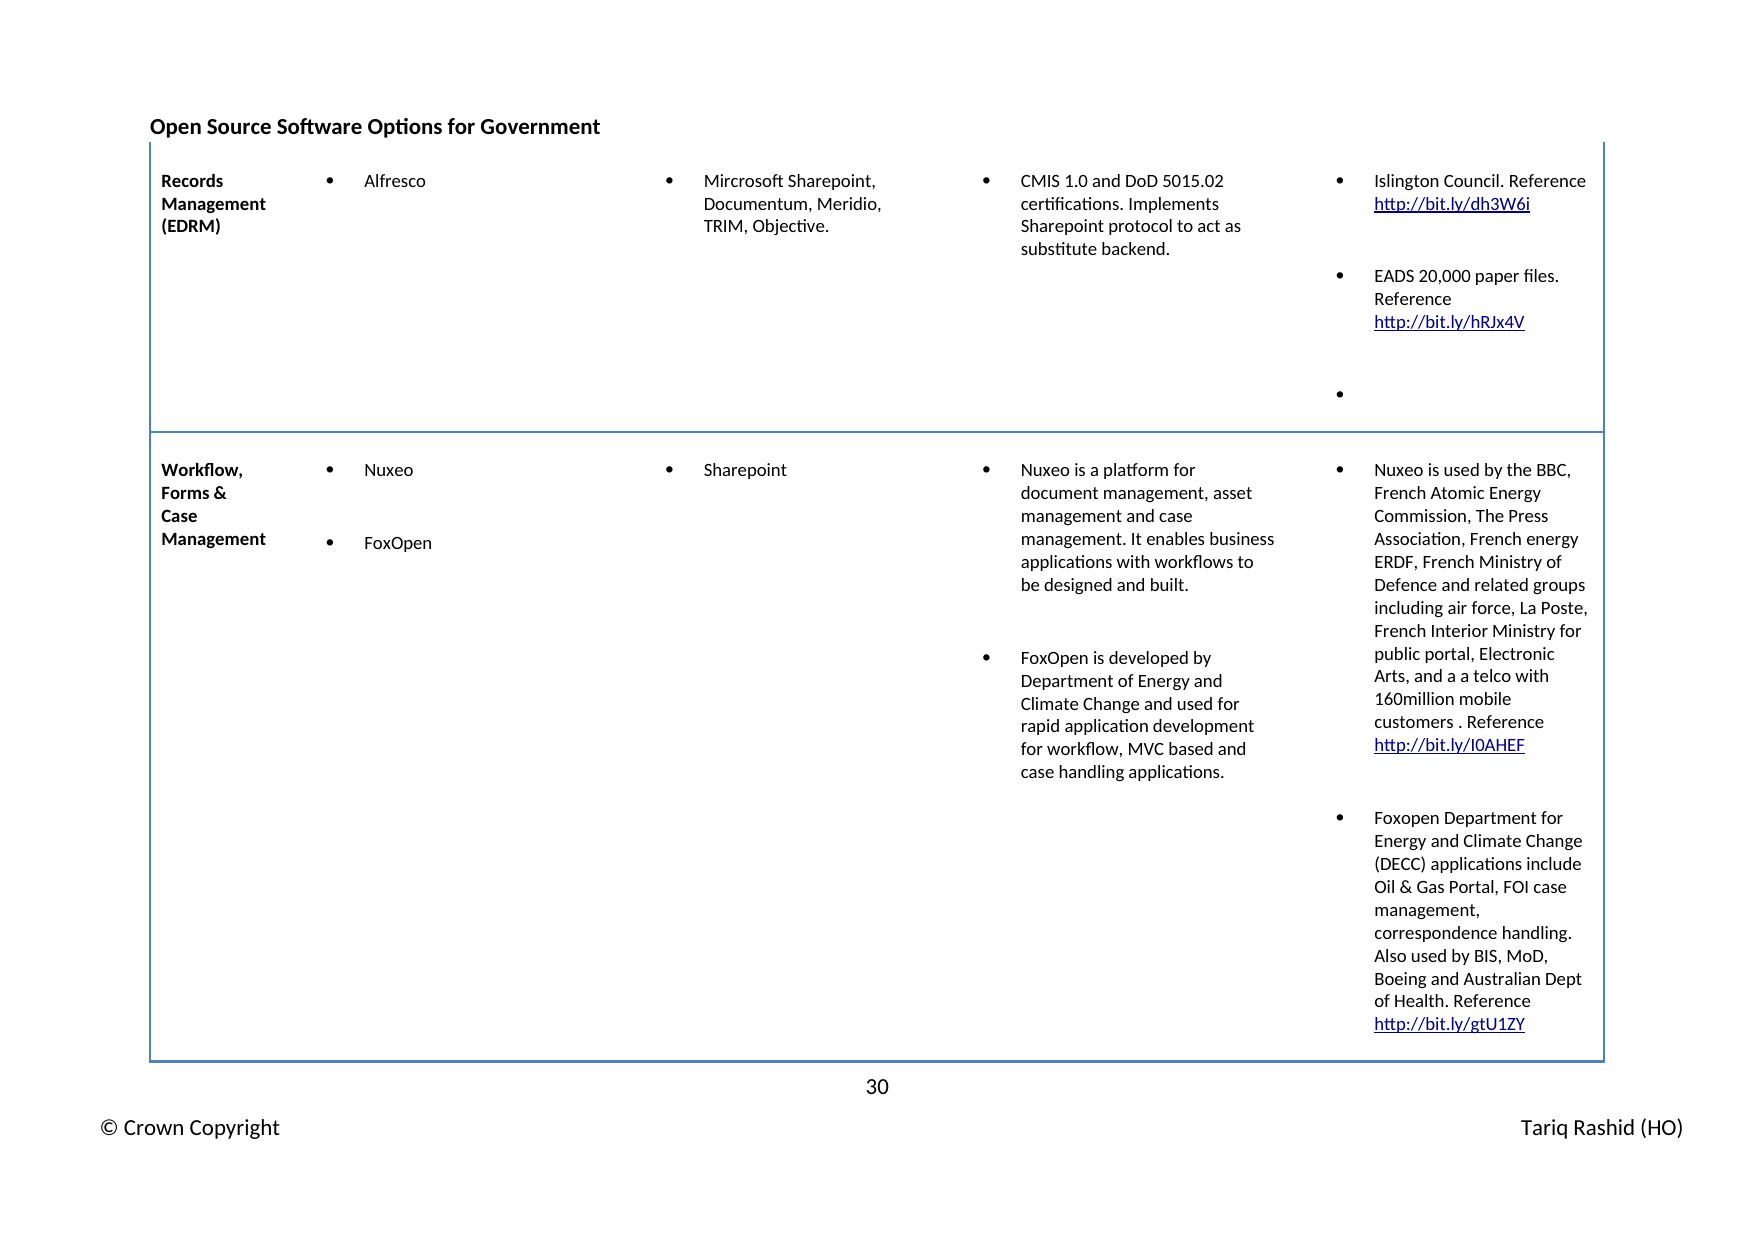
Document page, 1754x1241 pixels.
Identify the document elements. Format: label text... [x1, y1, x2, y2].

table_cell Sharepoint [617, 433, 934, 1060]
table_cell Workflow, Forms & Case Management [151, 433, 278, 1060]
table_cell Nuxeo FoxOpen [278, 433, 617, 1060]
table_cell CMIS 1.0 and DoD 5015.02 certifications. Implements Sharepoint protocol to act as substitute backend. [934, 142, 1288, 431]
table_cell Nuxeo is used by the BBC, French Atomic Energy Commission, The Press Association, French energy ERDF, French Ministry of Defence and related groups including air force, La Poste, French Interior Ministry for public portal, Electronic Arts, and a a telco with 160million mobile customers . Reference http://bit.ly/I0AHEF Foxopen Department for Energy and Climate Change (DECC) applications include Oil & Gas Portal, FOI case management, correspondence handling. Also used by BIS, MoD, Boeing and Australian Dept of Health. Reference http://bit.ly/gtU1ZY [1288, 433, 1603, 1060]
table_cell Nuxeo is a platform for document management, asset management and case management. It enables business applications with workflows to be designed and built. FoxOpen is developed by Department of Energy and Climate Change and used for rapid application development for workflow, MVC based and case handling applications. [934, 433, 1288, 1060]
table_cell Mircrosoft Sharepoint, Documentum, Meridio, TRIM, Objective. [617, 142, 934, 431]
table_cell Alfresco [278, 142, 617, 431]
table_cell Islington Council. Reference http://bit.ly/dh3W6i EADS 20,000 paper files. Reference http://bit.ly/hRJx4V [1288, 142, 1603, 431]
table_cell Records Management (EDRM) [151, 142, 278, 431]
